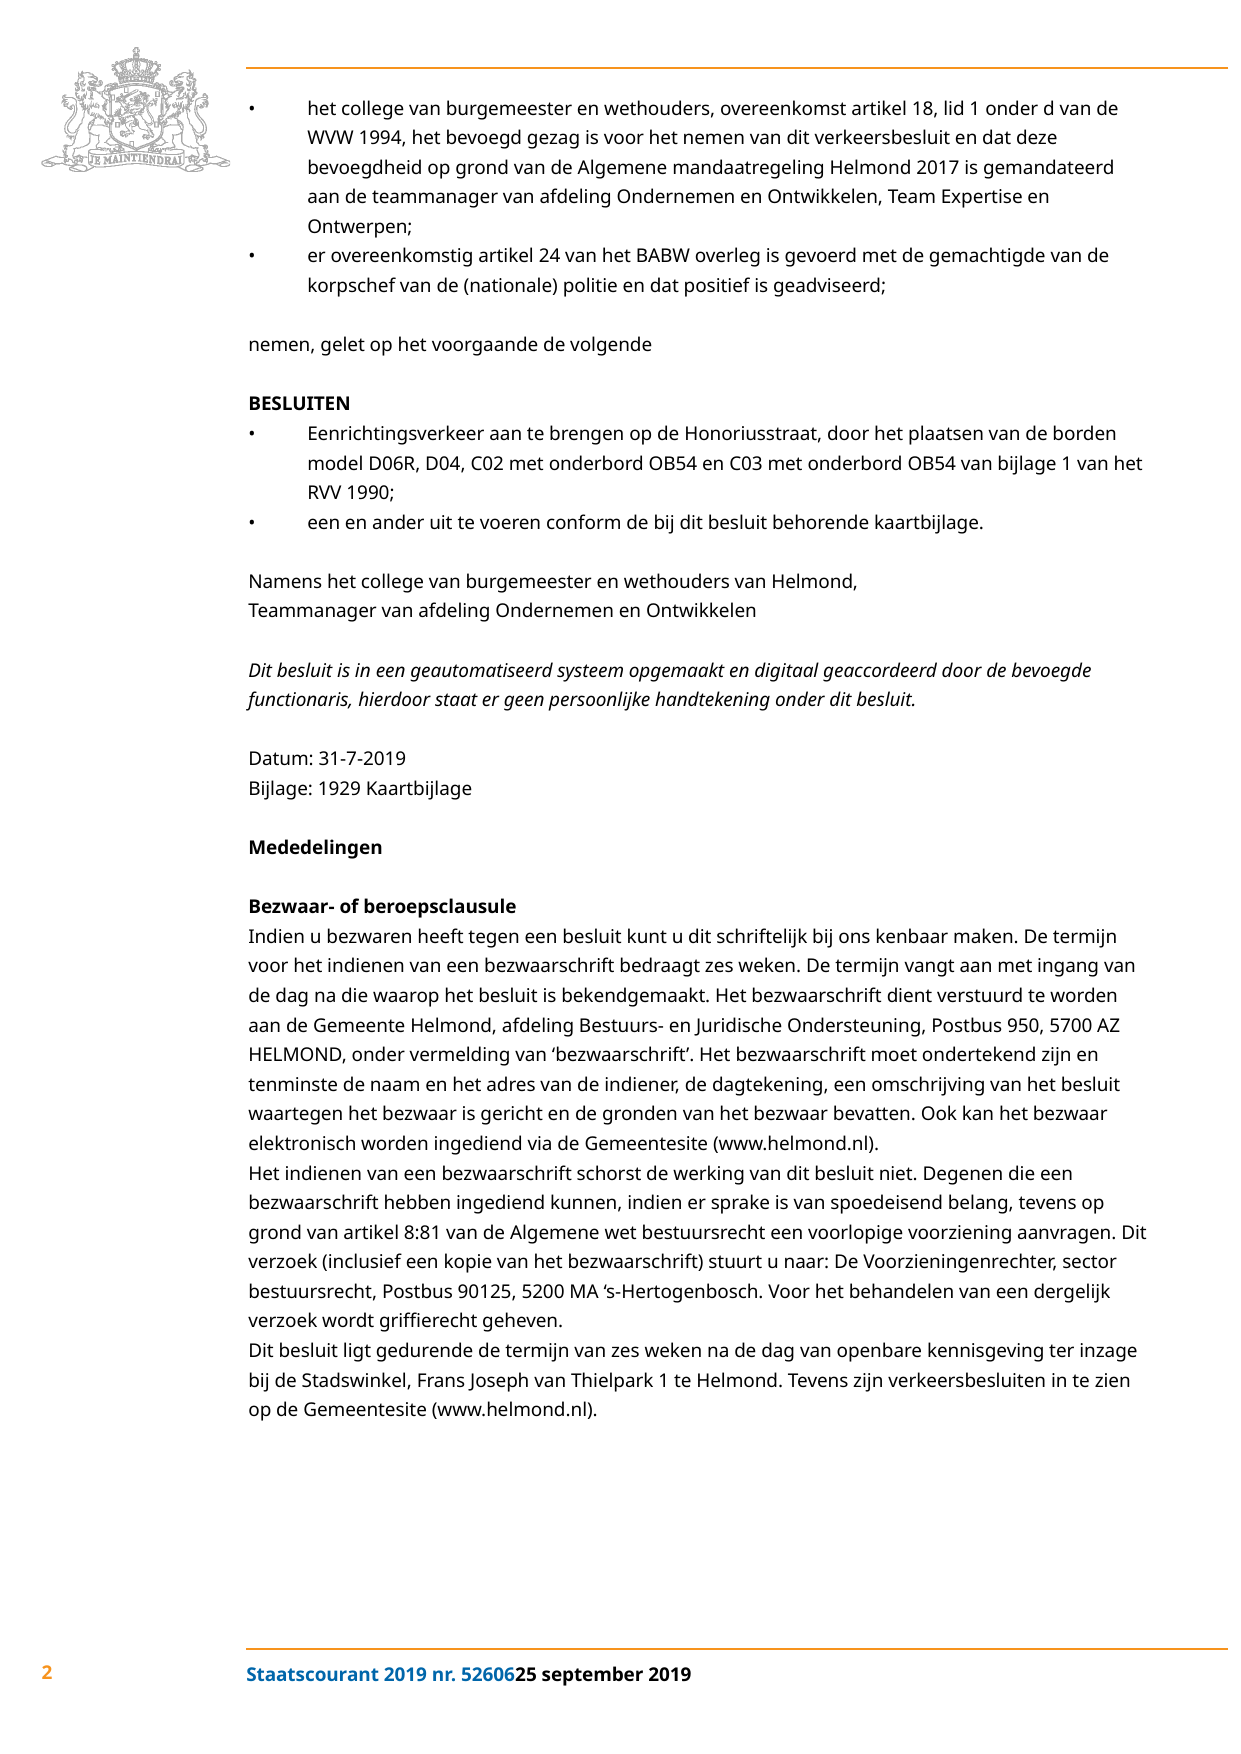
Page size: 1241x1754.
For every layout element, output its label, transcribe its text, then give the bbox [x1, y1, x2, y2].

picture [41, 47, 231, 172]
text Indien u bezwaren heeft tegen een besluit kunt u dit schriftelijk bij ons kenbaar maken. De termijn voor het indienen van een bezwaarschrift bedraagt zes weken. De termijn vangt aan met ingang van de dag na die waarop het besluit is bekendgemaakt. Het bezwaarschrift dient verstuurd te worden aan de Gemeente Helmond, afdeling Bestuurs- en Juridische Ondersteuning, Postbus 950, 5700 AZ HELMOND, onder vermelding van ‘bezwaarschrift’. Het bezwaarschrift moet ondertekend zijn en tenminste de naam en het adres van de indiener, de dagtekening, een omschrijving van het besluit waartegen het bezwaar is gericht en de gronden van het bezwaar bevatten. Ook kan het bezwaar elektronisch worden ingediend via de Gemeentesite (www.helmond.nl). [248, 923, 1152, 1156]
list een en ander uit te voeren conform de bij dit besluit behorende kaartbijlage. [248, 509, 1152, 535]
text Teammanager van afdeling Ondernemen en Ontwikkelen [248, 598, 1152, 623]
text Namens het college van burgemeester en wethouders van Helmond, [248, 568, 1152, 594]
text Dit besluit ligt gedurende de termijn van zes weken na de dag van openbare kennisgeving ter inzage bij de Stadswinkel, Frans Joseph van Thielpark 1 te Helmond. Tevens zijn verkeersbesluiten in te zien op de Gemeentesite (www.helmond.nl). [248, 1337, 1152, 1422]
list er overeenkomstig artikel 24 van het BABW overleg is gevoerd met de gemachtigde van de korpschef van de (nationale) politie en dat positief is geadviseerd; [248, 243, 1152, 298]
text nemen, gelet op het voorgaande de volgende [248, 331, 1152, 357]
text Bezwaar- of beroepsclausule [248, 893, 1152, 919]
text Bijlage: 1929 Kaartbijlage [248, 775, 1152, 801]
list het college van burgemeester en wethouders, overeenkomst artikel 18, lid 1 onder d van de WVW 1994, het bevoegd gezag is voor het nemen van dit verkeersbesluit en dat deze bevoegdheid op grond van de Algemene mandaatregeling Helmond 2017 is gemandateerd aan de teammanager van afdeling Ondernemen en Ontwikkelen, Team Expertise en Ontwerpen; [248, 95, 1152, 239]
text Datum: 31-7-2019 [248, 746, 1152, 771]
text BESLUITEN [248, 391, 1152, 416]
text Het indienen van een bezwaarschrift schorst de werking van dit besluit niet. Degenen die een bezwaarschrift hebben ingediend kunnen, indien er sprake is van spoedeisend belang, tevens op grond van artikel 8:81 van de Algemene wet bestuursrecht een voorlopige voorziening aanvragen. Dit verzoek (inclusief een kopie van het bezwaarschrift) stuurt u naar: De Voorzieningenrechter, sector bestuursrecht, Postbus 90125, 5200 MA ‘s-Hertogenbosch. Voor het behandelen van een dergelijk verzoek wordt griffierecht geheven. [248, 1160, 1152, 1333]
text Dit besluit is in een geautomatiseerd systeem opgemaakt en digitaal geaccordeerd door de bevoegde functionaris, hierdoor staat er geen persoonlijke handtekening onder dit besluit. [248, 657, 1152, 712]
text Mededelingen [248, 834, 1152, 860]
list Eenrichtingsverkeer aan te brengen op de Honoriusstraat, door het plaatsen van de borden model D06R, D04, C02 met onderbord OB54 en C03 met onderbord OB54 van bijlage 1 van het RVV 1990; [248, 420, 1152, 505]
